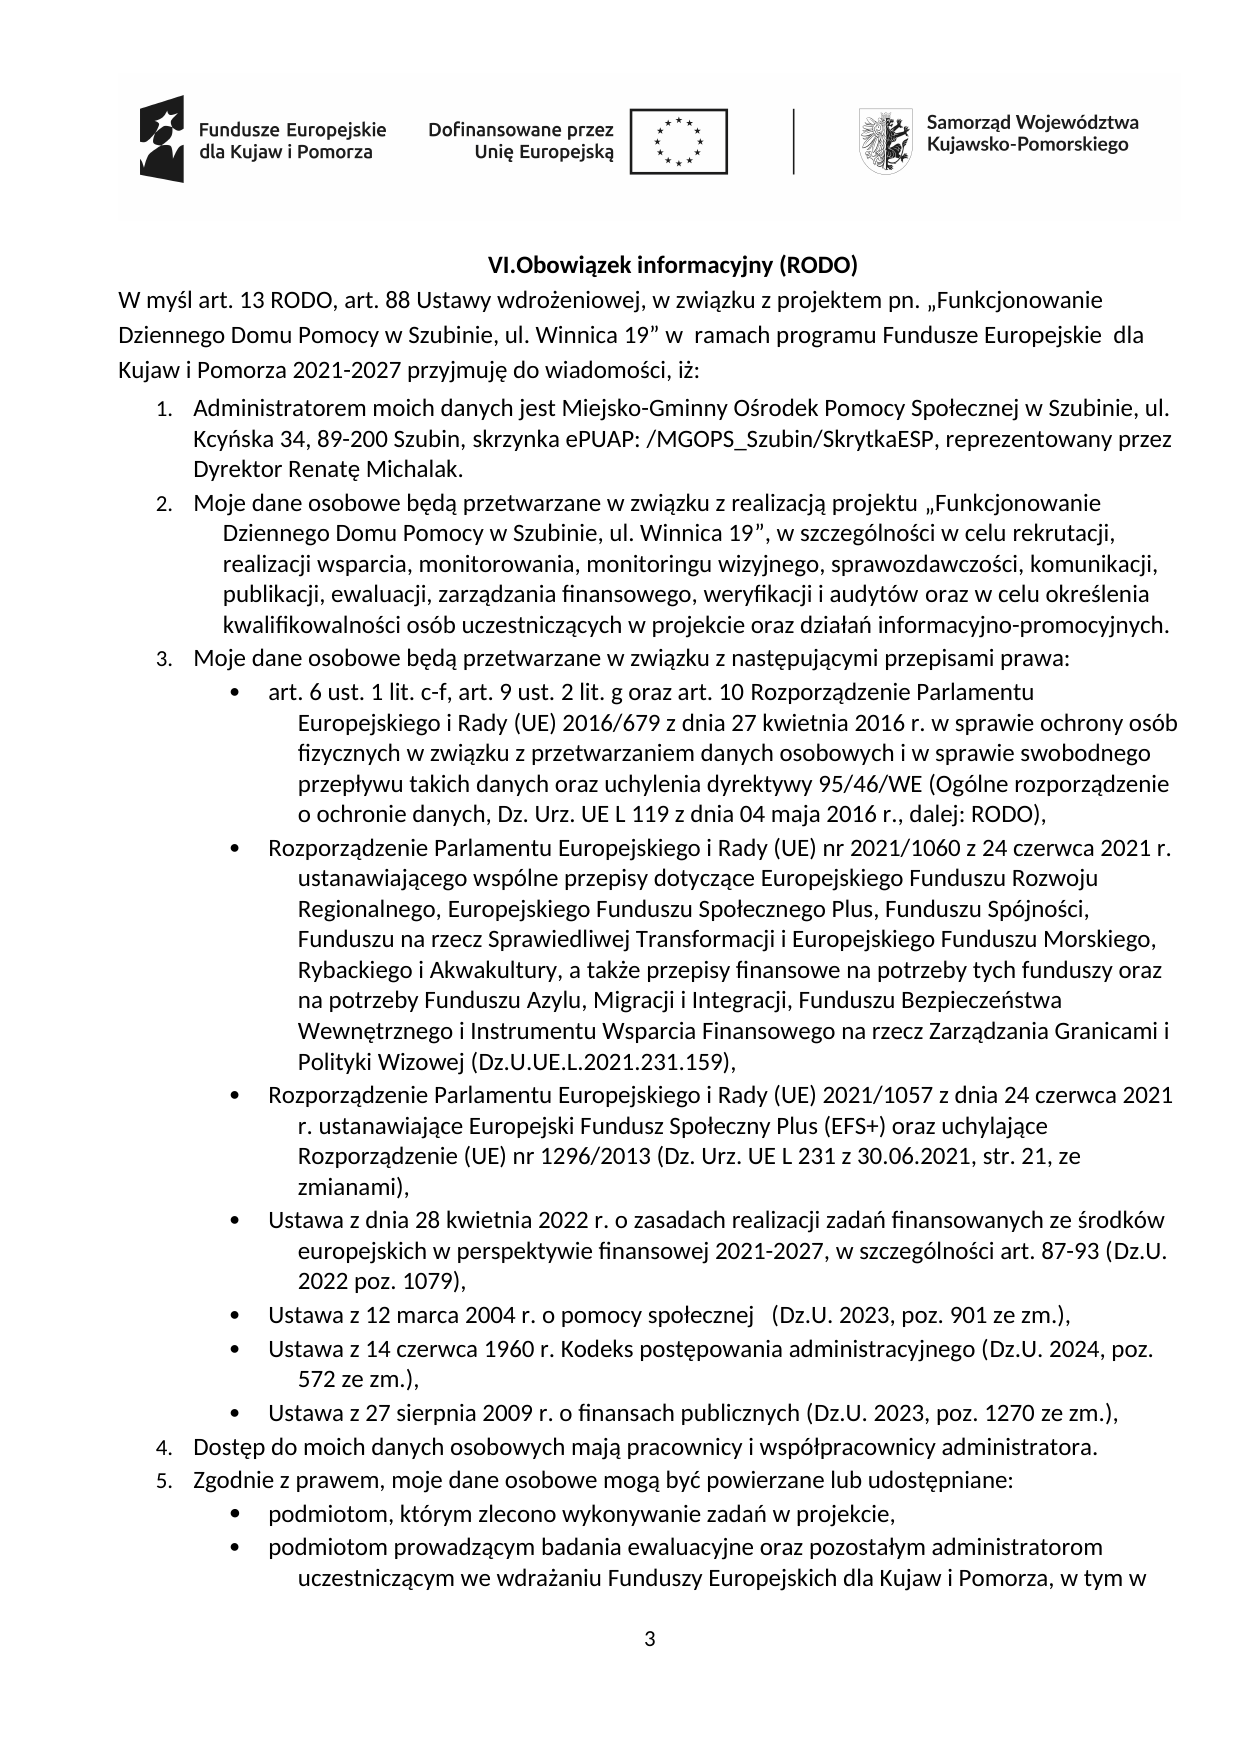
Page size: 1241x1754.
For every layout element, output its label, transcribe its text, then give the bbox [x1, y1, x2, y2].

list Administratorem moich danych jest Miejsko-Gminny Ośrodek Pomocy Społecznej w Szubinie, ul. Kcyńska 34, 89-200 Szubin, skrzynka ePUAP: /MGOPS_Szubin/SkrytkaESP, reprezentowany przez Dyrektor Renatę Michalak. [156, 392, 1181, 484]
list Ustawa z 14 czerwca 1960 r. Kodeks postępowania administracyjnego (Dz.U. 2024, poz. 572 ze zm.), [231, 1333, 1181, 1394]
list Dostęp do moich danych osobowych mają pracownicy i współpracownicy administratora. [156, 1431, 1181, 1461]
list art. 6 ust. 1 lit. c-f, art. 9 ust. 2 lit. g oraz art. 10 Rozporządzenie Parlamentu Europejskiego i Rady (UE) 2016/679 z dnia 27 kwietnia 2016 r. w sprawie ochrony osób fizycznych w związku z przetwarzaniem danych osobowych i w sprawie swobodnego przepływu takich danych oraz uchylenia dyrektywy 95/46/WE (Ogólne rozporządzenie o ochronie danych, Dz. Urz. UE L 119 z dnia 04 maja 2016 r., dalej: RODO), [231, 676, 1181, 829]
list podmiotom prowadzącym badania ewaluacyjne oraz pozostałym administratorom uczestniczącym we wdrażaniu Funduszy Europejskich dla Kujaw i Pomorza, w tym w [231, 1532, 1181, 1593]
list Zgodnie z prawem, moje dane osobowe mogą być powierzane lub udostępniane: [156, 1464, 1181, 1495]
list Moje dane osobowe będą przetwarzane w związku z następującymi przepisami prawa: [156, 643, 1181, 673]
list Ustawa z 12 marca 2004 r. o pomocy społecznej (Dz.U. 2023, poz. 901 ze zm.), [231, 1299, 1181, 1330]
list Rozporządzenie Parlamentu Europejskiego i Rady (UE) nr 2021/1060 z 24 czerwca 2021 r. ustanawiającego wspólne przepisy dotyczące Europejskiego Funduszu Rozwoju Regionalnego, Europejskiego Funduszu Społecznego Plus, Funduszu Spójności, Funduszu na rzecz Sprawiedliwej Transformacji i Europejskiego Funduszu Morskiego, Rybackiego i Akwakultury, a także przepisy finansowe na potrzeby tych funduszy oraz na potrzeby Funduszu Azylu, Migracji i Integracji, Funduszu Bezpieczeństwa Wewnętrznego i Instrumentu Wsparcia Finansowego na rzecz Zarządzania Granicami i Polityki Wizowej (Dz.U.UE.L.2021.231.159), [231, 832, 1181, 1076]
list Rozporządzenie Parlamentu Europejskiego i Rady (UE) 2021/1057 z dnia 24 czerwca 2021 r. ustanawiające Europejski Fundusz Społeczny Plus (EFS+) oraz uchylające Rozporządzenie (UE) nr 1296/2013 (Dz. Urz. UE L 231 z 30.06.2021, str. 21, ze zmianami), [231, 1079, 1181, 1201]
list Moje dane osobowe będą przetwarzane w związku z realizacją projektu „Funkcjonowanie Dziennego Domu Pomocy w Szubinie, ul. Winnica 19”, w szczególności w celu rekrutacji, realizacji wsparcia, monitorowania, monitoringu wizyjnego, sprawozdawczości, komunikacji, publikacji, ewaluacji, zarządzania finansowego, weryfikacji i audytów oraz w celu określenia kwalifikowalności osób uczestniczących w projekcie oraz działań informacyjno-promocyjnych. [156, 487, 1181, 639]
list Ustawa z dnia 28 kwietnia 2022 r. o zasadach realizacji zadań finansowanych ze środków europejskich w perspektywie finansowej 2021-2027, w szczególności art. 87-93 (Dz.U. 2022 poz. 1079), [231, 1204, 1181, 1296]
text W myśl art. 13 RODO, art. 88 Ustawy wdrożeniowej, w związku z projektem pn. „Funkcjonowanie Dziennego Domu Pomocy w Szubinie, ul. Winnica 19” w ramach programu Fundusze Europejskie dla Kujaw i Pomorza 2021-2027 przyjmuję do wiadomości, iż: [118, 284, 1181, 384]
list Ustawa z 27 sierpnia 2009 r. o finansach publicznych (Dz.U. 2023, poz. 1270 ze zm.), [231, 1397, 1181, 1427]
list Obowiązek informacyjny (RODO) [156, 249, 1181, 279]
list podmiotom, którym zlecono wykonywanie zadań w projekcie, [231, 1498, 1181, 1528]
